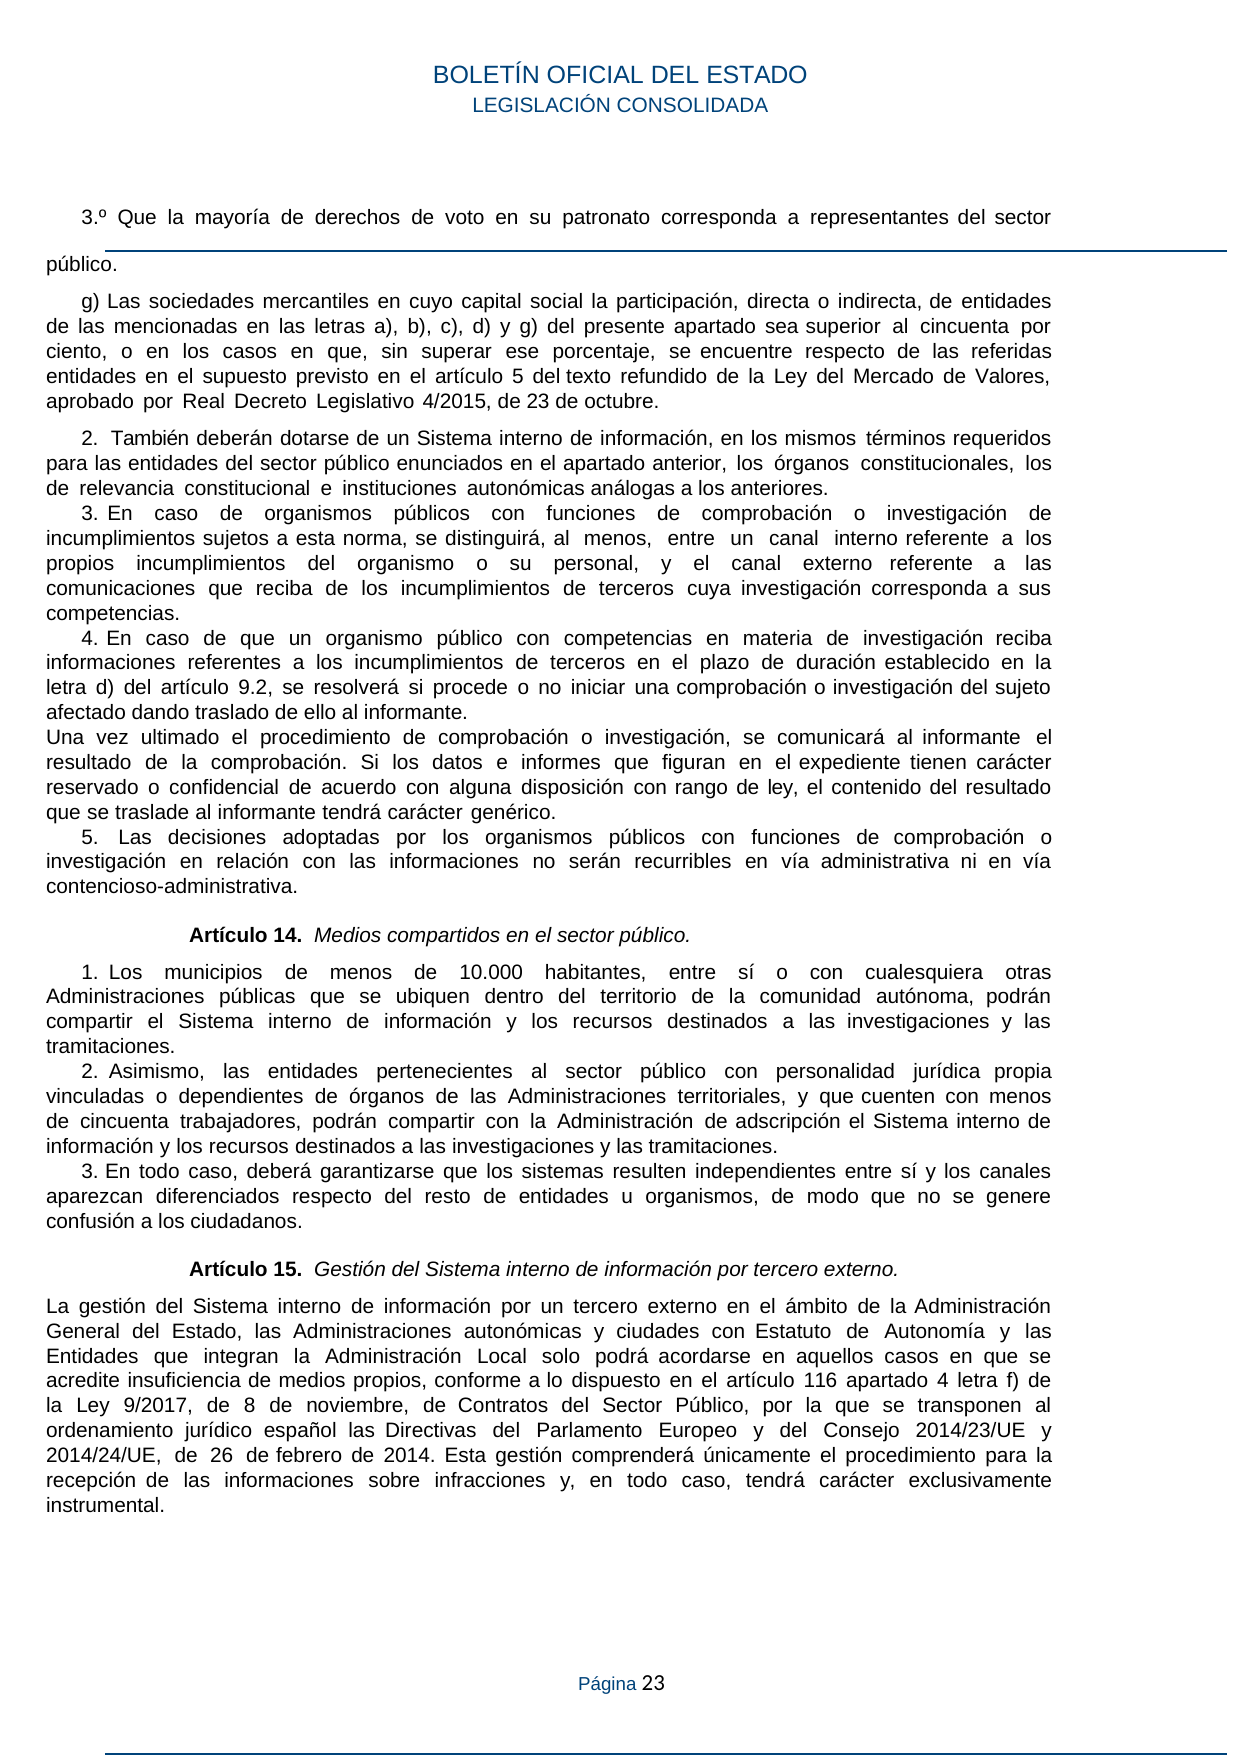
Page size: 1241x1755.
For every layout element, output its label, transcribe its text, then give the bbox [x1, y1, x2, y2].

list En caso de que un organismo público con competencias en materia de investigación reciba informaciones referentes a los incumplimientos de terceros en el plazo de duración establecido en la letra d) del artículo 9.2, se resolverá si procede o no iniciar una comprobación o investigación del sujeto afectado dando traslado de ello al informante. [46, 625, 1052, 724]
list .º Que la mayoría de derechos de voto en su patronato corresponda a representantes del sector público. [46, 205, 1052, 276]
list En caso de organismos públicos con funciones de comprobación o investigación de incumplimientos sujetos a esta norma, se distinguirá, al menos, entre un canal interno referente a los propios incumplimientos del organismo o su personal, y el canal externo referente a las comunicaciones que reciba de los incumplimientos de terceros cuya investigación corresponda a sus competencias. [46, 501, 1052, 624]
text Artículo 15. Gestión del Sistema interno de información por tercero externo. [189, 1257, 1195, 1281]
list Asimismo, las entidades pertenecientes al sector público con personalidad jurídica propia vinculadas o dependientes de órganos de las Administraciones territoriales, y que cuenten con menos de cincuenta trabajadores, podrán compartir con la Administración de adscripción el Sistema interno de información y los recursos destinados a las investigaciones y las tramitaciones. [46, 1059, 1052, 1158]
list En todo caso, deberá garantizarse que los sistemas resulten independientes entre sí y los canales aparezcan diferenciados respecto del resto de entidades u organismos, de modo que no se genere confusión a los ciudadanos. [46, 1159, 1052, 1232]
text Una vez ultimado el procedimiento de comprobación o investigación, se comunicará al informante el resultado de la comprobación. Si los datos e informes que figuran en el expediente tienen carácter reservado o confidencial de acuerdo con alguna disposición con rango de ley, el contenido del resultado que se traslade al informante tendrá carácter genérico. [46, 725, 1052, 823]
list También deberán dotarse de un Sistema interno de información, en los mismos términos requeridos para las entidades del sector público enunciados en el apartado anterior, los órganos constitucionales, los de relevancia constitucional e instituciones autonómicas análogas a los anteriores. [46, 426, 1052, 500]
list Las sociedades mercantiles en cuyo capital social la participación, directa o indirecta, de entidades de las mencionadas en las letras a), b), c), d) y g) del presente apartado sea superior al cincuenta por ciento, o en los casos en que, sin superar ese porcentaje, se encuentre respecto de las referidas entidades en el supuesto previsto en el artículo 5 del texto refundido de la Ley del Mercado de Valores, aprobado por Real Decreto Legislativo 4/2015, de 23 de octubre. [46, 289, 1052, 413]
list Las decisiones adoptadas por los organismos públicos con funciones de comprobación o investigación en relación con las informaciones no serán recurribles en vía administrativa ni en vía contencioso-administrativa. [46, 824, 1052, 898]
text Artículo 14. Medios compartidos en el sector público. [189, 923, 1195, 947]
text La gestión del Sistema interno de información por un tercero externo en el ámbito de la Administración General del Estado, las Administraciones autonómicas y ciudades con Estatuto de Autonomía y las Entidades que integran la Administración Local solo podrá acordarse en aquellos casos en que se acredite insuficiencia de medios propios, conforme a lo dispuesto en el artículo 116 apartado 4 letra f) de la Ley 9/2017, de 8 de noviembre, de Contratos del Sector Público, por la que se transponen al ordenamiento jurídico español las Directivas del Parlamento Europeo y del Consejo 2014/23/UE y 2014/24/UE, de 26 de febrero de 2014. Esta gestión comprenderá únicamente el procedimiento para la recepción de las informaciones sobre infracciones y, en todo caso, tendrá carácter exclusivamente instrumental. [46, 1294, 1052, 1517]
list Los municipios de menos de 10.000 habitantes, entre sí o con cualesquiera otras Administraciones públicas que se ubiquen dentro del territorio de la comunidad autónoma, podrán compartir el Sistema interno de información y los recursos destinados a las investigaciones y las tramitaciones. [46, 959, 1052, 1058]
